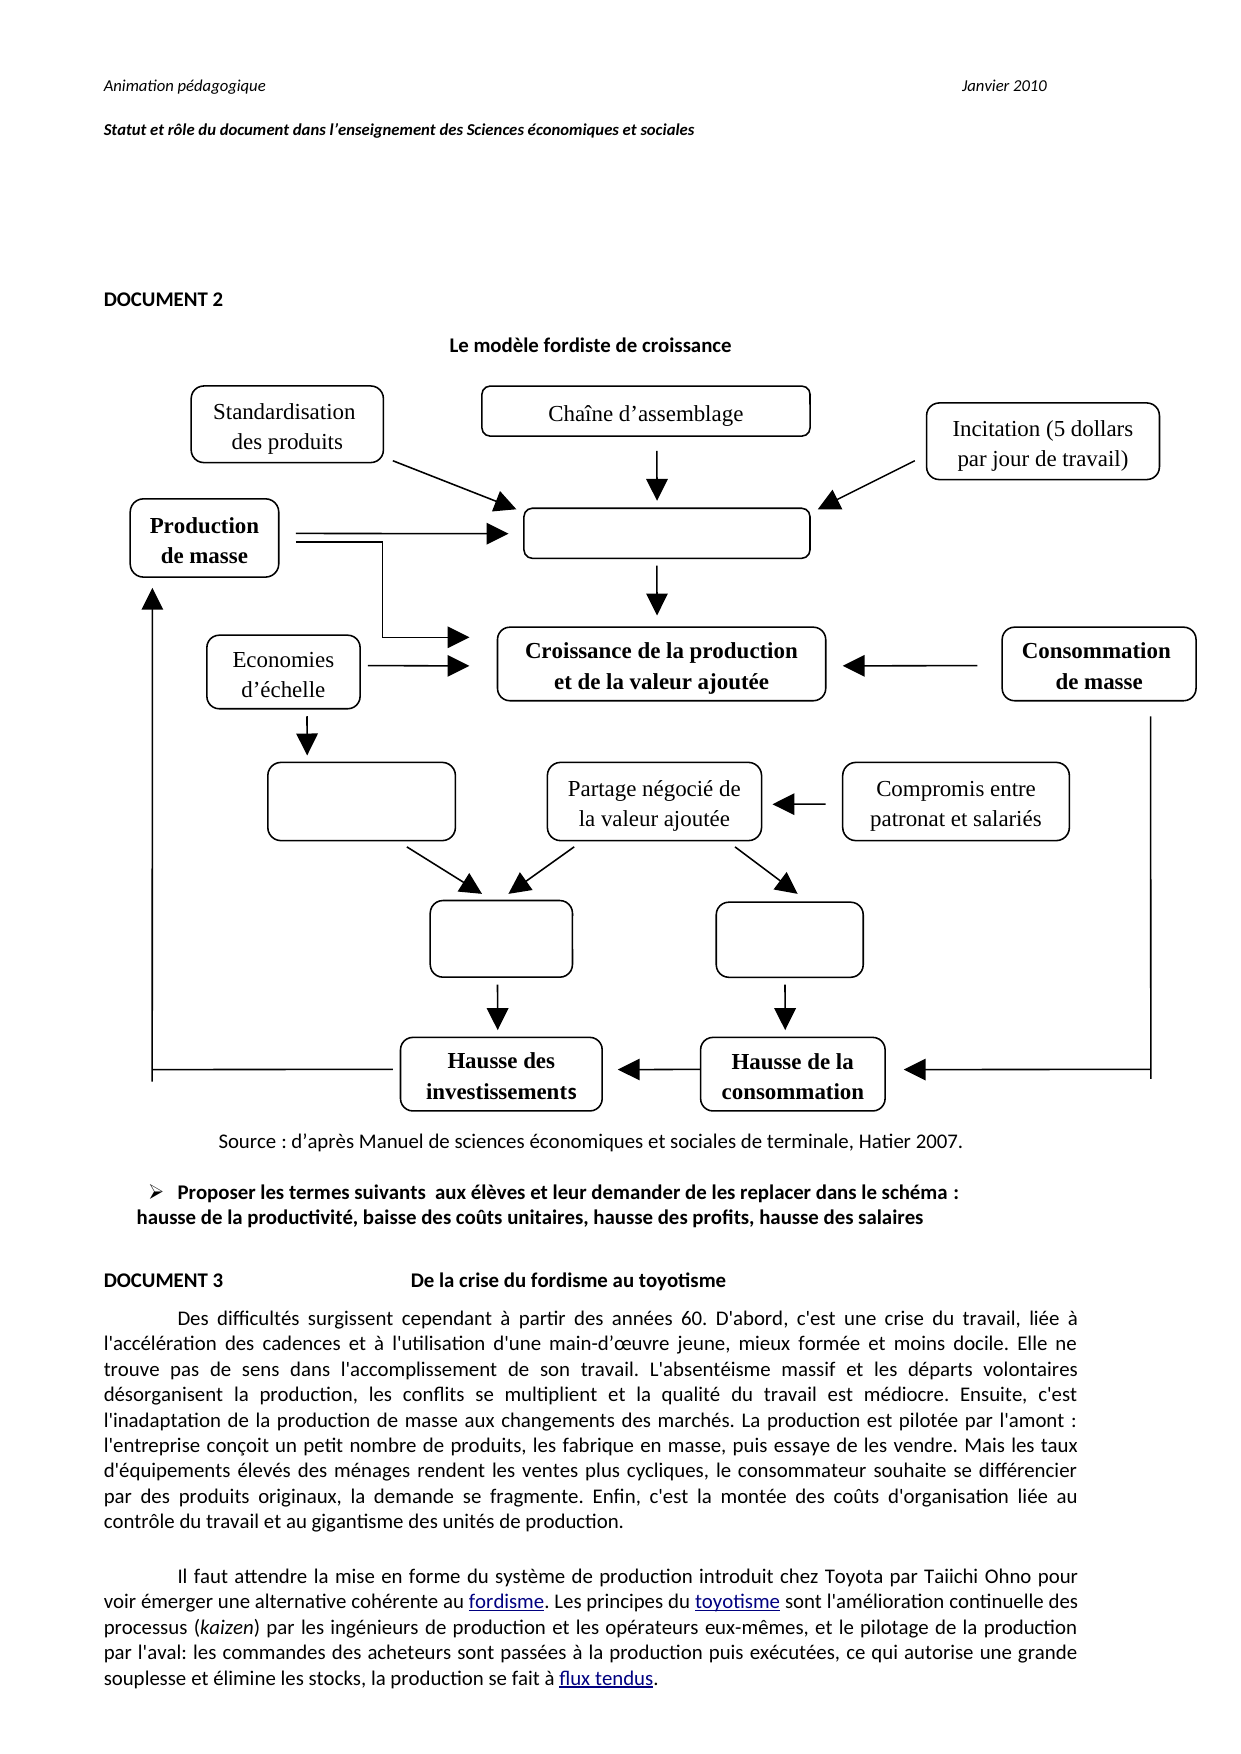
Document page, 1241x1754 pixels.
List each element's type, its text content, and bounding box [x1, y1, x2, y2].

text DOCUMENT 2 [103, 286, 1078, 312]
text DOCUMENT 3 De la crise du fordisme au toyotisme [103, 1267, 1078, 1293]
list Proposer les termes suivants aux élèves et leur demander de les replacer dans le schéma : [148, 1179, 1078, 1204]
text Des difficultés surgissent cependant à partir des années 60. D'abord, c'est une crise du travail, liée à l'accélération des cadences et à l'utilisation d'une main-d’œuvre jeune, mieux formée et moins docile. Elle ne trouve pas de sens dans l'accomplissement de son travail. L'absentéisme massif et les départs volontaires désorganisent la production, les conflits se multiplient et la qualité du travail est médiocre. Ensuite, c'est l'inadaptation de la production de masse aux changements des marchés. La production est pilotée par l'amont : l'entreprise conçoit un petit nombre de produits, les fabrique en masse, puis essaye de les vendre. Mais les taux d'équipements élevés des ménages rendent les ventes plus cycliques, le consommateur souhaite se différencier par des produits originaux, la demande se fragmente. Enfin, c'est la montée des coûts d'organisation liée au contrôle du travail et au gigantisme des unités de production. [103, 1305, 1078, 1534]
text Il faut attendre la mise en forme du système de production introduit chez Toyota par Taiichi Ohno pour voir émerger une alternative cohérente au fordisme. Les principes du toyotisme sont l'amélioration continuelle des processus (kaizen) par les ingénieurs de production et les opérateurs eux-mêmes, et le pilotage de la production par l'aval: les commandes des acheteurs sont passées à la production puis exécutées, ce qui autorise une grande souplesse et élimine les stocks, la production se fait à flux tendus. [103, 1563, 1078, 1690]
text Le modèle fordiste de croissance [103, 333, 1078, 358]
text hausse de la productivité, baisse des coûts unitaires, hausse des profits, hausse des salaires [103, 1204, 1078, 1230]
text Source : d’après Manuel de sciences économiques et sociales de terminale, Hatier 2007. [103, 1128, 1078, 1154]
